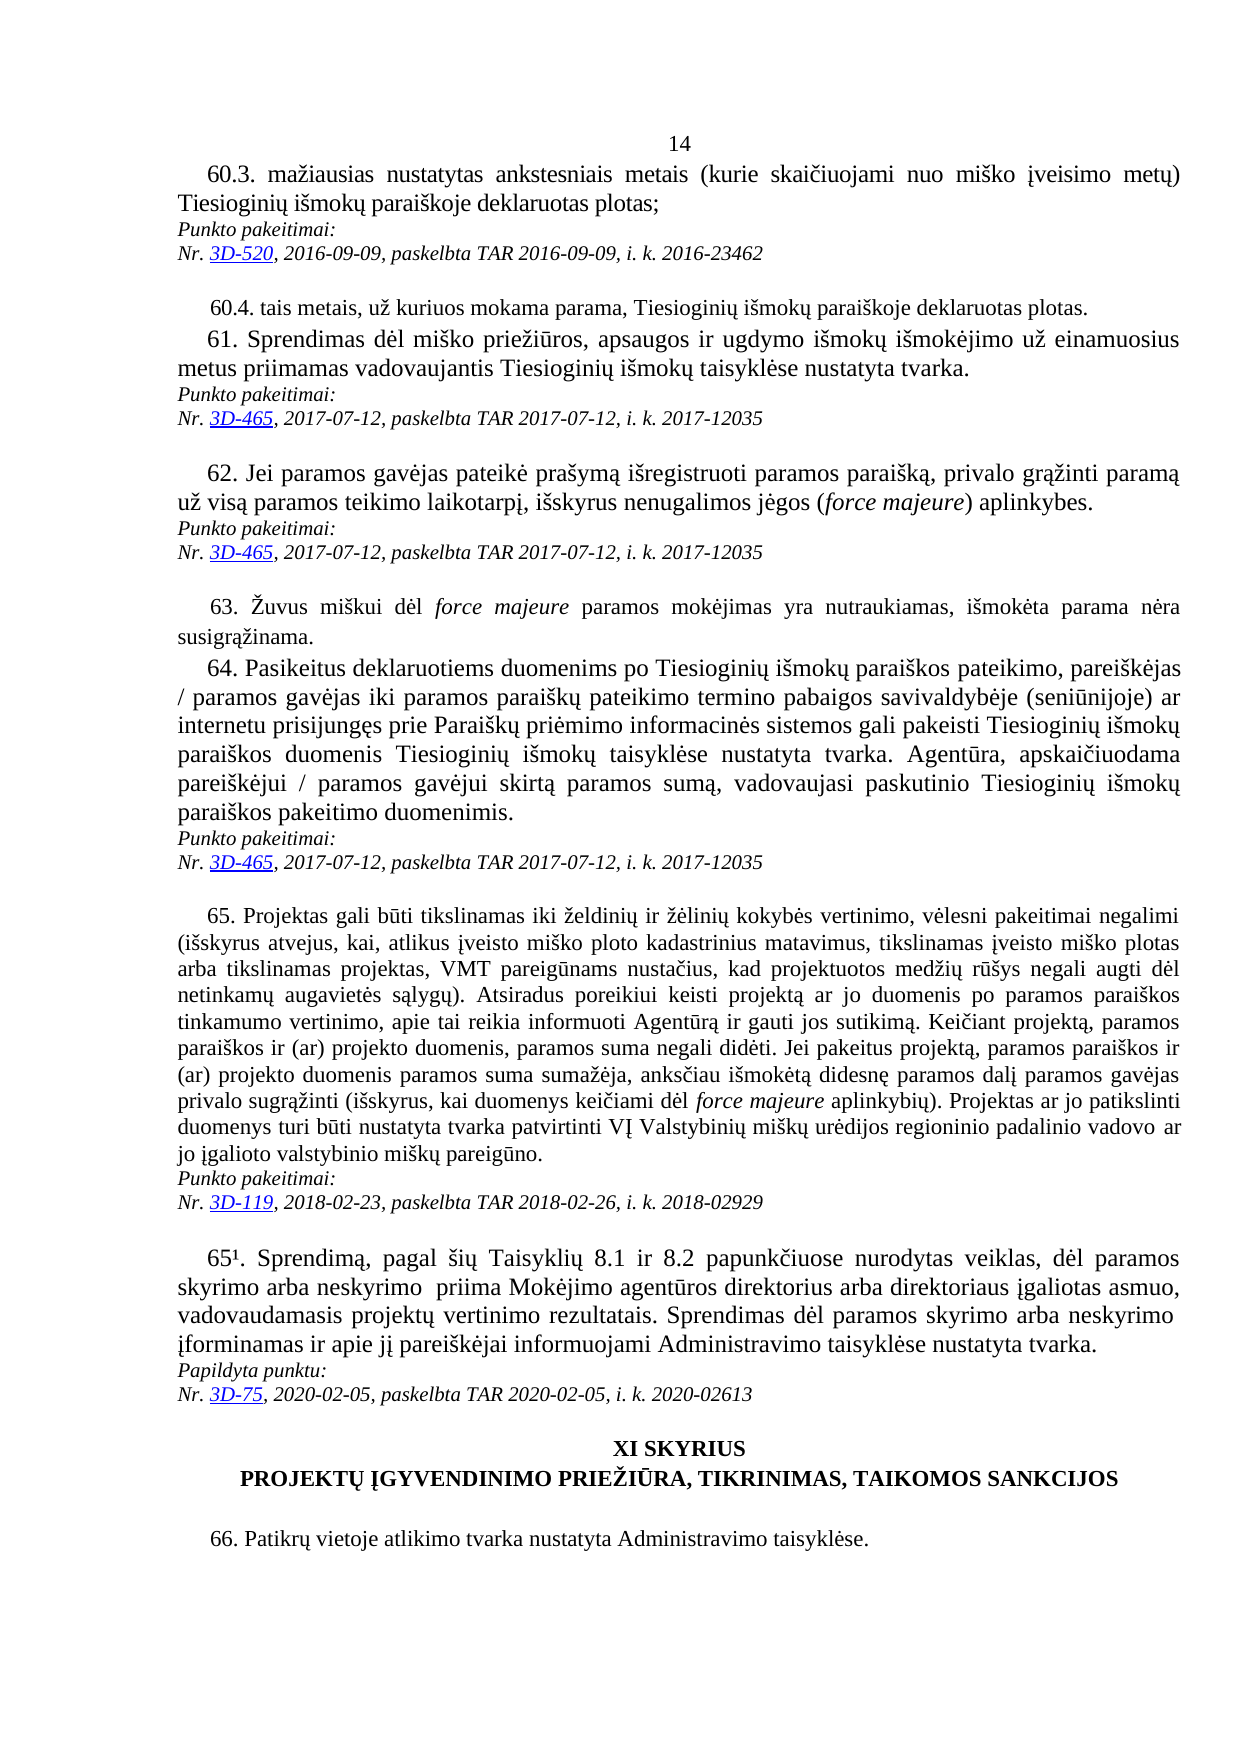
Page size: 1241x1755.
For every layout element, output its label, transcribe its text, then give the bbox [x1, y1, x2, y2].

text PROJEKTŲ ĮGYVENDINIMO PRIEŽIŪRA, TIKRINIMAS, TAIKOMOS SANKCIJOS [177, 1465, 1181, 1491]
text 60.4. tais metais, už kuriuos mokama parama, Tiesioginių išmokų paraiškoje deklaruotas plotas. [177, 294, 1181, 320]
text Nr. 3D-520, 2016-09-09, paskelbta TAR 2016-09-09, i. k. 2016-23462 [177, 241, 1181, 265]
text Nr. 3D-465, 2017-07-12, paskelbta TAR 2017-07-12, i. k. 2017-12035 [177, 406, 1181, 429]
text Nr. 3D-119, 2018-02-23, paskelbta TAR 2018-02-26, i. k. 2018-02929 [177, 1190, 1181, 1214]
text 66. Patikrų vietoje atlikimo tvarka nustatyta Administravimo taisyklėse. [177, 1525, 1181, 1552]
text Nr. 3D-75, 2020-02-05, paskelbta TAR 2020-02-05, i. k. 2020-02613 [177, 1382, 1181, 1406]
text XI SKYRIUS [177, 1435, 1181, 1461]
text 63. Žuvus miškui dėl force majeure paramos mokėjimas yra nutraukiamas, išmokėta parama nėra susigrąžinama. [177, 593, 1181, 649]
text Nr. 3D-465, 2017-07-12, paskelbta TAR 2017-07-12, i. k. 2017-12035 [177, 850, 1181, 874]
text 61. Sprendimas dėl miško priežiūros, apsaugos ir ugdymo išmokų išmokėjimo už einamuosius metus priimamas vadovaujantis Tiesioginių išmokų taisyklėse nustatyta tvarka. [177, 324, 1181, 381]
text Punkto pakeitimai: [177, 217, 1181, 241]
text 65¹. Sprendimą, pagal šių Taisyklių 8.1 ir 8.2 papunkčiuose nurodytas veiklas, dėl paramos skyrimo arba neskyrimo priima Mokėjimo agentūros direktorius arba direktoriaus įgaliotas asmuo, vadovaudamasis projektų vertinimo rezultatais. Sprendimas dėl paramos skyrimo arba neskyrimo įforminamas ir apie jį pareiškėjai informuojami Administravimo taisyklėse nustatyta tvarka. [177, 1243, 1181, 1358]
text Punkto pakeitimai: [177, 516, 1181, 540]
text 60.3. mažiausias nustatytas ankstesniais metais (kurie skaičiuojami nuo miško įveisimo metų) Tiesioginių išmokų paraiškoje deklaruotas plotas; [177, 159, 1181, 217]
text 64. Pasikeitus deklaruotiems duomenims po Tiesioginių išmokų paraiškos pateikimo, pareiškėjas / paramos gavėjas iki paramos paraiškų pateikimo termino pabaigos savivaldybėje (seniūnijoje) ar internetu prisijungęs prie Paraiškų priėmimo informacinės sistemos gali pakeisti Tiesioginių išmokų paraiškos duomenis Tiesioginių išmokų taisyklėse nustatyta tvarka. Agentūra, apskaičiuodama pareiškėjui / paramos gavėjui skirtą paramos sumą, vadovaujasi paskutinio Tiesioginių išmokų paraiškos pakeitimo duomenimis. [177, 653, 1181, 826]
text Punkto pakeitimai: [177, 826, 1181, 850]
text 65. Projektas gali būti tikslinamas iki želdinių ir žėlinių kokybės vertinimo, vėlesni pakeitimai negalimi (išskyrus atvejus, kai, atlikus įveisto miško ploto kadastrinius matavimus, tikslinamas įveisto miško plotas arba tikslinamas projektas, VMT pareigūnams nustačius, kad projektuotos medžių rūšys negali augti dėl netinkamų augavietės sąlygų). Atsiradus poreikiui keisti projektą ar jo duomenis po paramos paraiškos tinkamumo vertinimo, apie tai reikia informuoti Agentūrą ir gauti jos sutikimą. Keičiant projektą, paramos paraiškos ir (ar) projekto duomenis, paramos suma negali didėti. Jei pakeitus projektą, paramos paraiškos ir (ar) projekto duomenis paramos suma sumažėja, anksčiau išmokėtą didesnę paramos dalį paramos gavėjas privalo sugrąžinti (išskyrus, kai duomenys keičiami dėl force majeure aplinkybių). Projektas ar jo patikslinti duomenys turi būti nustatyta tvarka patvirtinti VĮ Valstybinių miškų urėdijos regioninio padalinio vadovo ar jo įgalioto valstybinio miškų pareigūno. [177, 902, 1181, 1166]
text 62. Jei paramos gavėjas pateikė prašymą išregistruoti paramos paraišką, privalo grąžinti paramą už visą paramos teikimo laikotarpį, išskyrus nenugalimos jėgos (force majeure) aplinkybes. [177, 458, 1181, 516]
text Papildyta punktu: [177, 1358, 1181, 1382]
text Nr. 3D-465, 2017-07-12, paskelbta TAR 2017-07-12, i. k. 2017-12035 [177, 540, 1181, 564]
text Punkto pakeitimai: [177, 1166, 1181, 1190]
text Punkto pakeitimai: [177, 381, 1181, 406]
